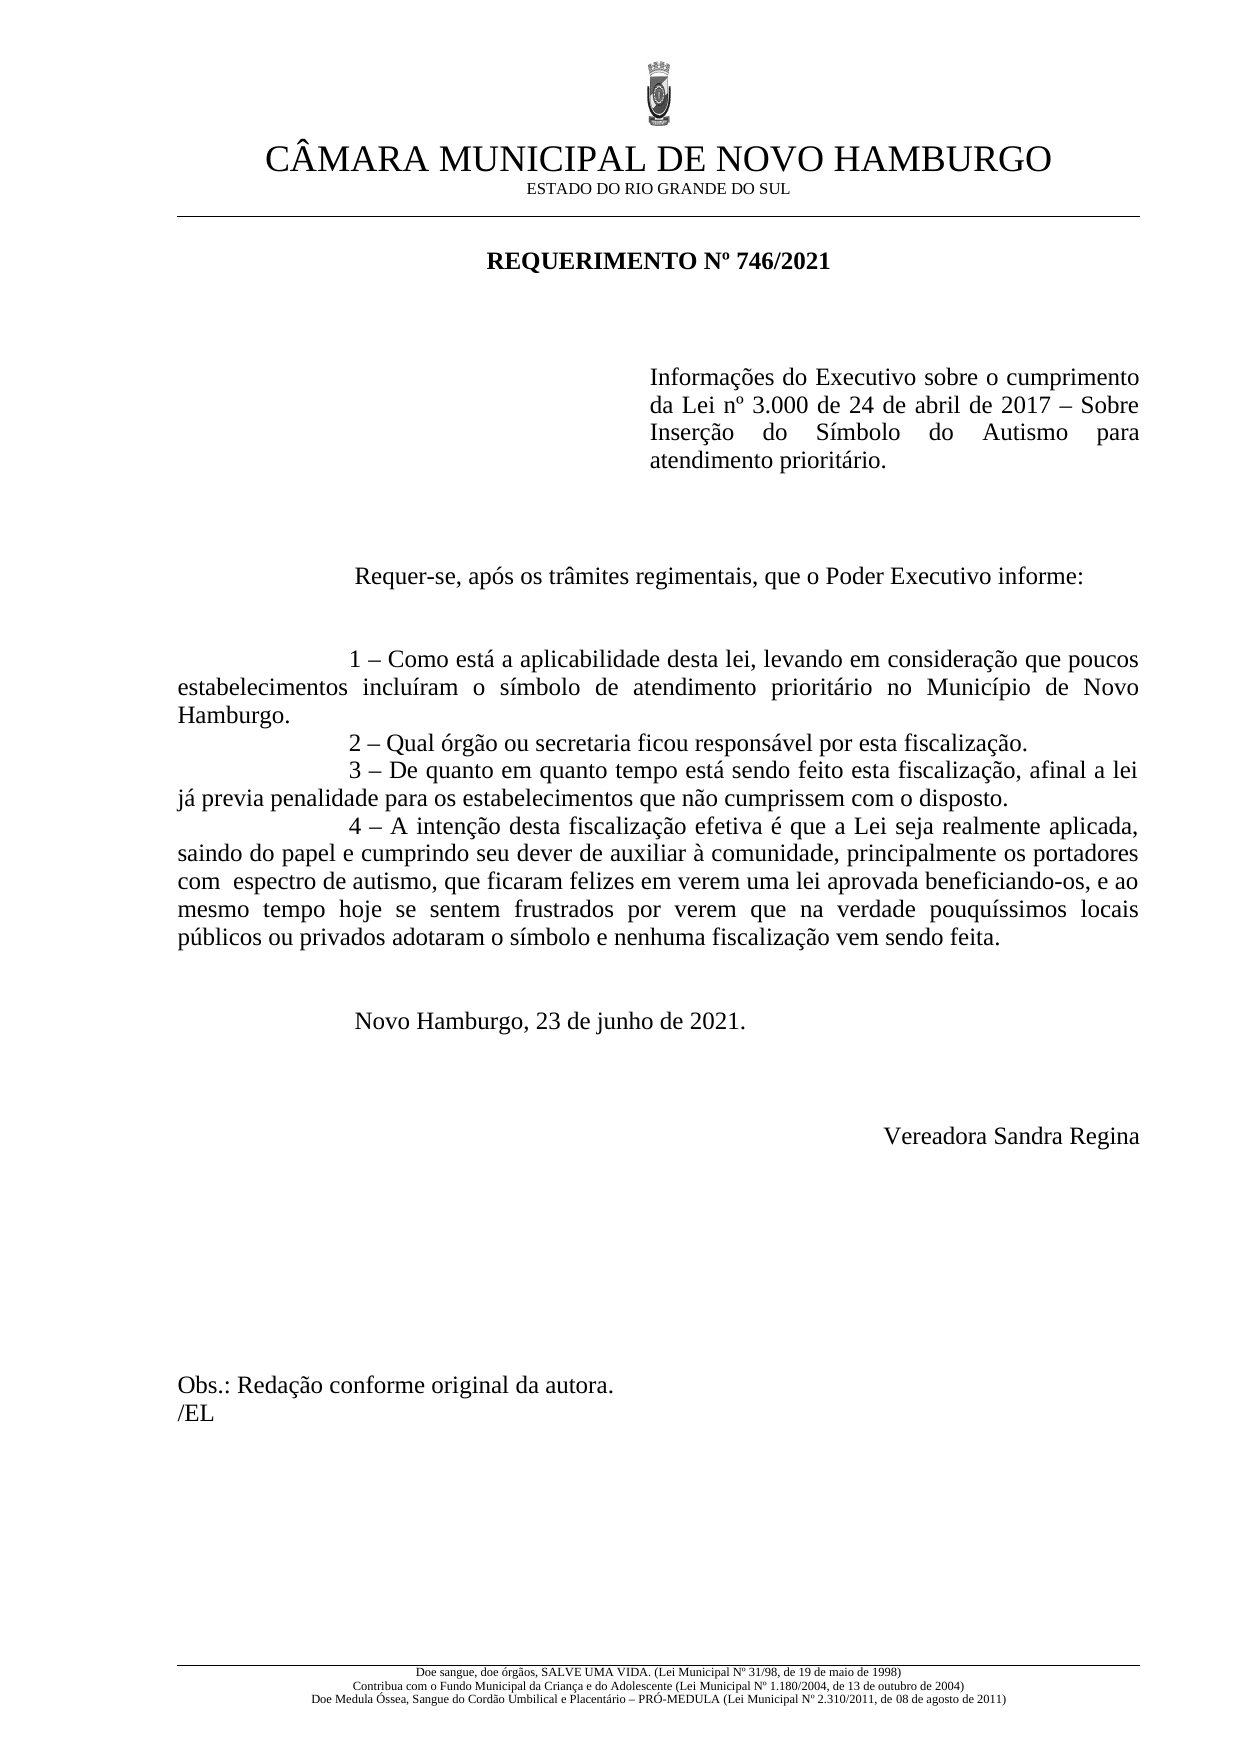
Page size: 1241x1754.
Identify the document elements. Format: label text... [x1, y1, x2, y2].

text REQUERIMENTO Nº 746/2021 [177, 247, 1140, 274]
text 1 – Como está a aplicabilidade desta lei, levando em consideração que poucos estabelecimentos incluíram o símbolo de atendimento prioritário no Município de Novo Hamburgo. [177, 646, 1140, 729]
text 4 – A intenção desta fiscalização efetiva é que a Lei seja realmente aplicada, saindo do papel e cumprindo seu dever de auxiliar à comunidade, principalmente os portadores com espectro de autismo, que ficaram felizes em verem uma lei aprovada beneficiando-os, e ao mesmo tempo hoje se sentem frustrados por verem que na verdade pouquíssimos locais públicos ou privados adotaram o símbolo e nenhuma fiscalização vem sendo feita. [177, 812, 1140, 950]
text Novo Hamburgo, 23 de junho de 2021. [177, 1007, 1140, 1035]
text 2 – Qual órgão ou secretaria ficou responsável por esta fiscalização. [177, 729, 1140, 756]
text /EL [177, 1399, 1140, 1427]
text Obs.: Redação conforme original da autora. [177, 1371, 1140, 1399]
text Vereadora Sandra Regina [177, 1122, 1140, 1149]
text Informações do Executivo sobre o cumprimento da Lei nº 3.000 de 24 de abril de 2017 – Sobre Inserção do Símbolo do Autismo para atendimento prioritário. [649, 363, 1140, 474]
text 3 – De quanto em quanto tempo está sendo feito esta fiscalização, afinal a lei já previa penalidade para os estabelecimentos que não cumprissem com o disposto. [177, 756, 1140, 812]
text Requer-se, após os trâmites regimentais, que o Poder Executivo informe: [177, 562, 1140, 590]
